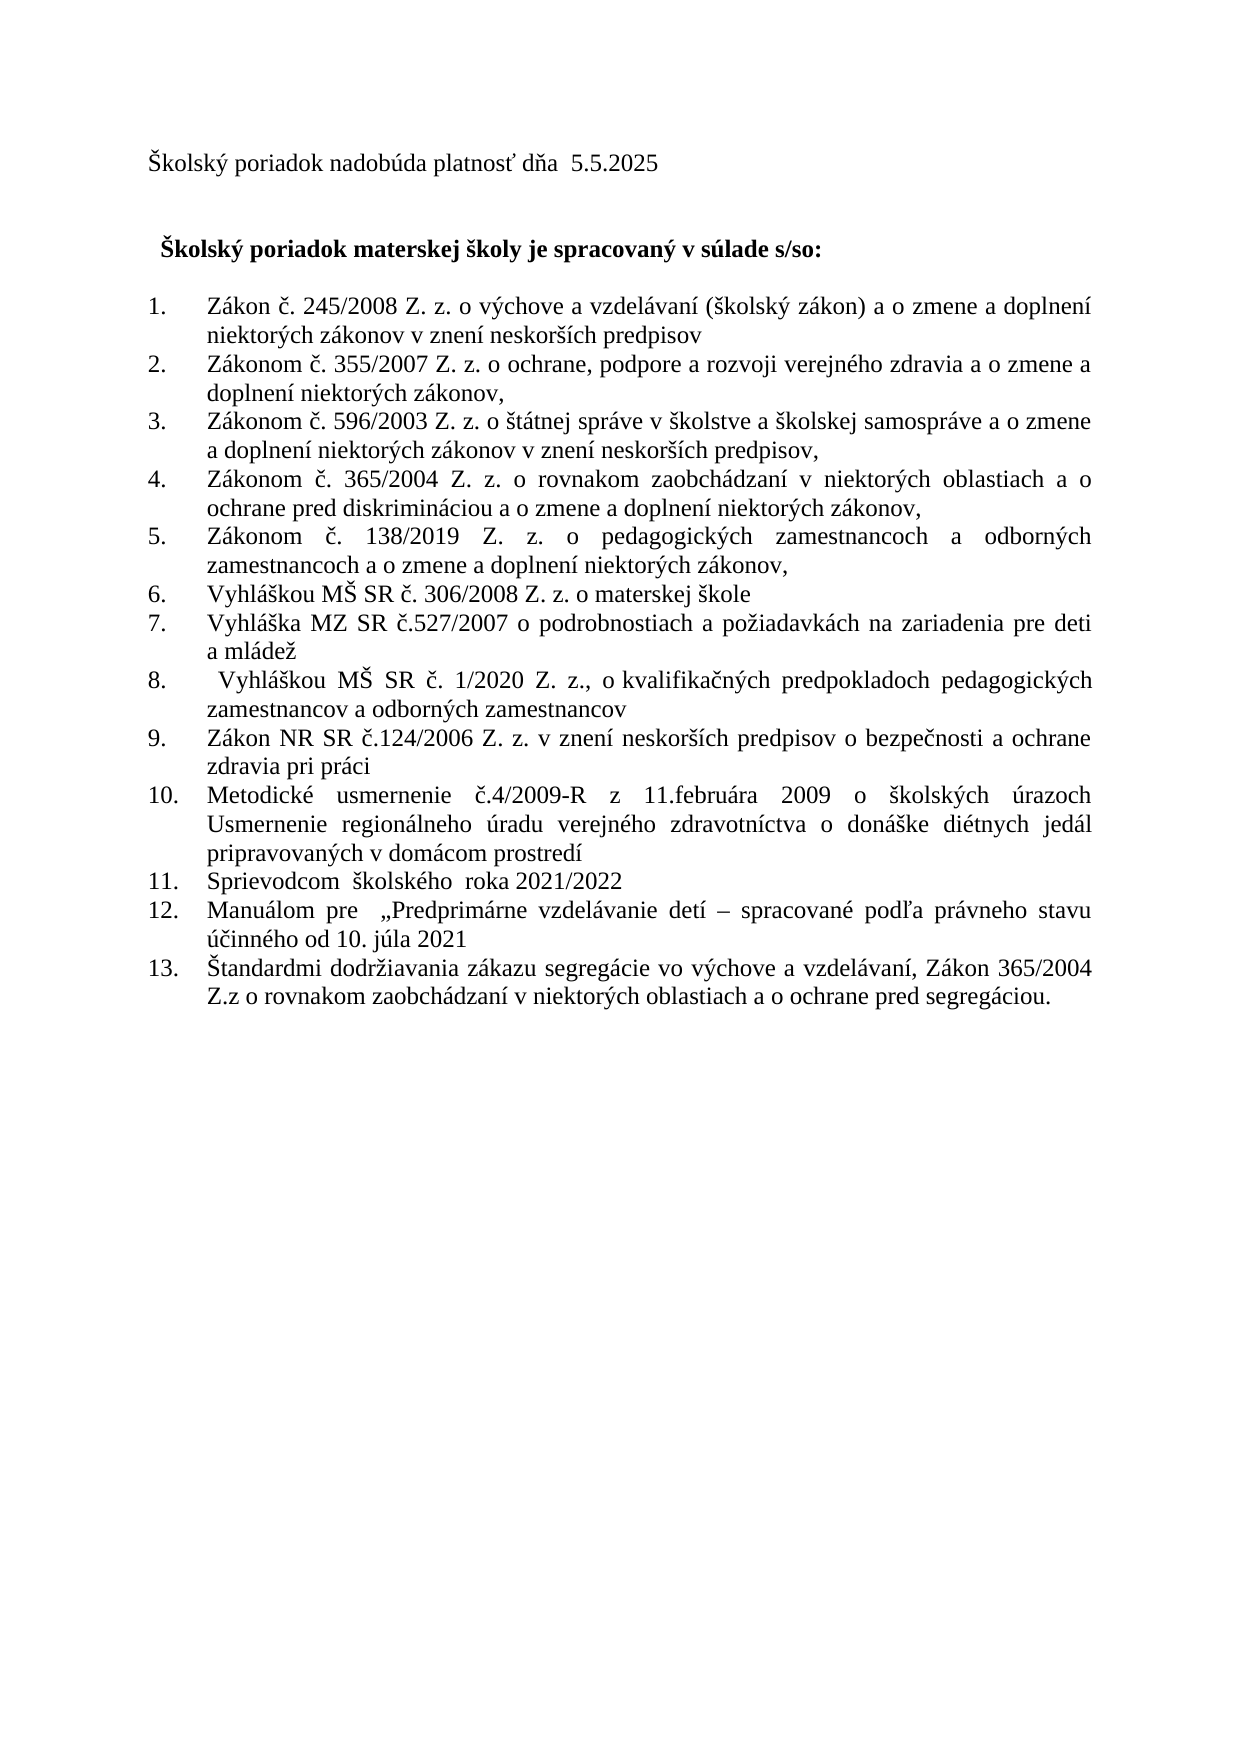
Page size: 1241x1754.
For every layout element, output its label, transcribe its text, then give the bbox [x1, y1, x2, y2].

list Vyhláška MZ SR č.527/2007 o podrobnostiach a požiadavkách na zariadenia pre deti a mládež [148, 608, 1093, 665]
list Vyhláškou MŠ SR č. 306/2008 Z. z. o materskej škole [148, 579, 1093, 608]
text Školský poriadok materskej školy je spracovaný v súlade s/so: [148, 234, 1093, 263]
list Zákonom č. 596/2003 Z. z. o štátnej správe v školstve a školskej samospráve a o zmene a doplnení niektorých zákonov v znení neskorších predpisov, [148, 406, 1093, 464]
list Zákon NR SR č.124/2006 Z. z. v znení neskorších predpisov o bezpečnosti a ochrane zdravia pri práci [148, 723, 1093, 780]
text Školský poriadok nadobúda platnosť dňa 5.5.2025 [148, 148, 1093, 176]
list Zákonom č. 365/2004 Z. z. o rovnakom zaobchádzaní v niektorých oblastiach a o ochrane pred diskrimináciou a o zmene a doplnení niektorých zákonov, [148, 464, 1093, 521]
list Metodické usmernenie č.4/2009-R z 11.februára 2009 o školských úrazoch Usmernenie regionálneho úradu verejného zdravotníctva o donáške diétnych jedál pripravovaných v domácom prostredí [148, 780, 1093, 866]
list Vyhláškou MŠ SR č. 1/2020 Z. z., o kvalifikačných predpokladoch pedagogických zamestnancov a odborných zamestnancov [148, 665, 1093, 723]
list Zákonom č. 355/2007 Z. z. o ochrane, podpore a rozvoji verejného zdravia a o zmene a doplnení niektorých zákonov, [148, 349, 1093, 406]
list Štandardmi dodržiavania zákazu segregácie vo výchove a vzdelávaní, Zákon 365/2004 Z.z o rovnakom zaobchádzaní v niektorých oblastiach a o ochrane pred segregáciou. [148, 953, 1093, 1010]
list Sprievodcom školského roka 2021/2022 [148, 866, 1093, 895]
list Manuálom pre „Predprimárne vzdelávanie detí – spracované podľa právneho stavu účinného od 10. júla 2021 [148, 895, 1093, 953]
list Zákonom č. 138/2019 Z. z. o pedagogických zamestnancoch a odborných zamestnancoch a o zmene a doplnení niektorých zákonov, [148, 521, 1093, 579]
list Zákon č. 245/2008 Z. z. o výchove a vzdelávaní (školský zákon) a o zmene a doplnení niektorých zákonov v znení neskorších predpisov [148, 291, 1093, 349]
